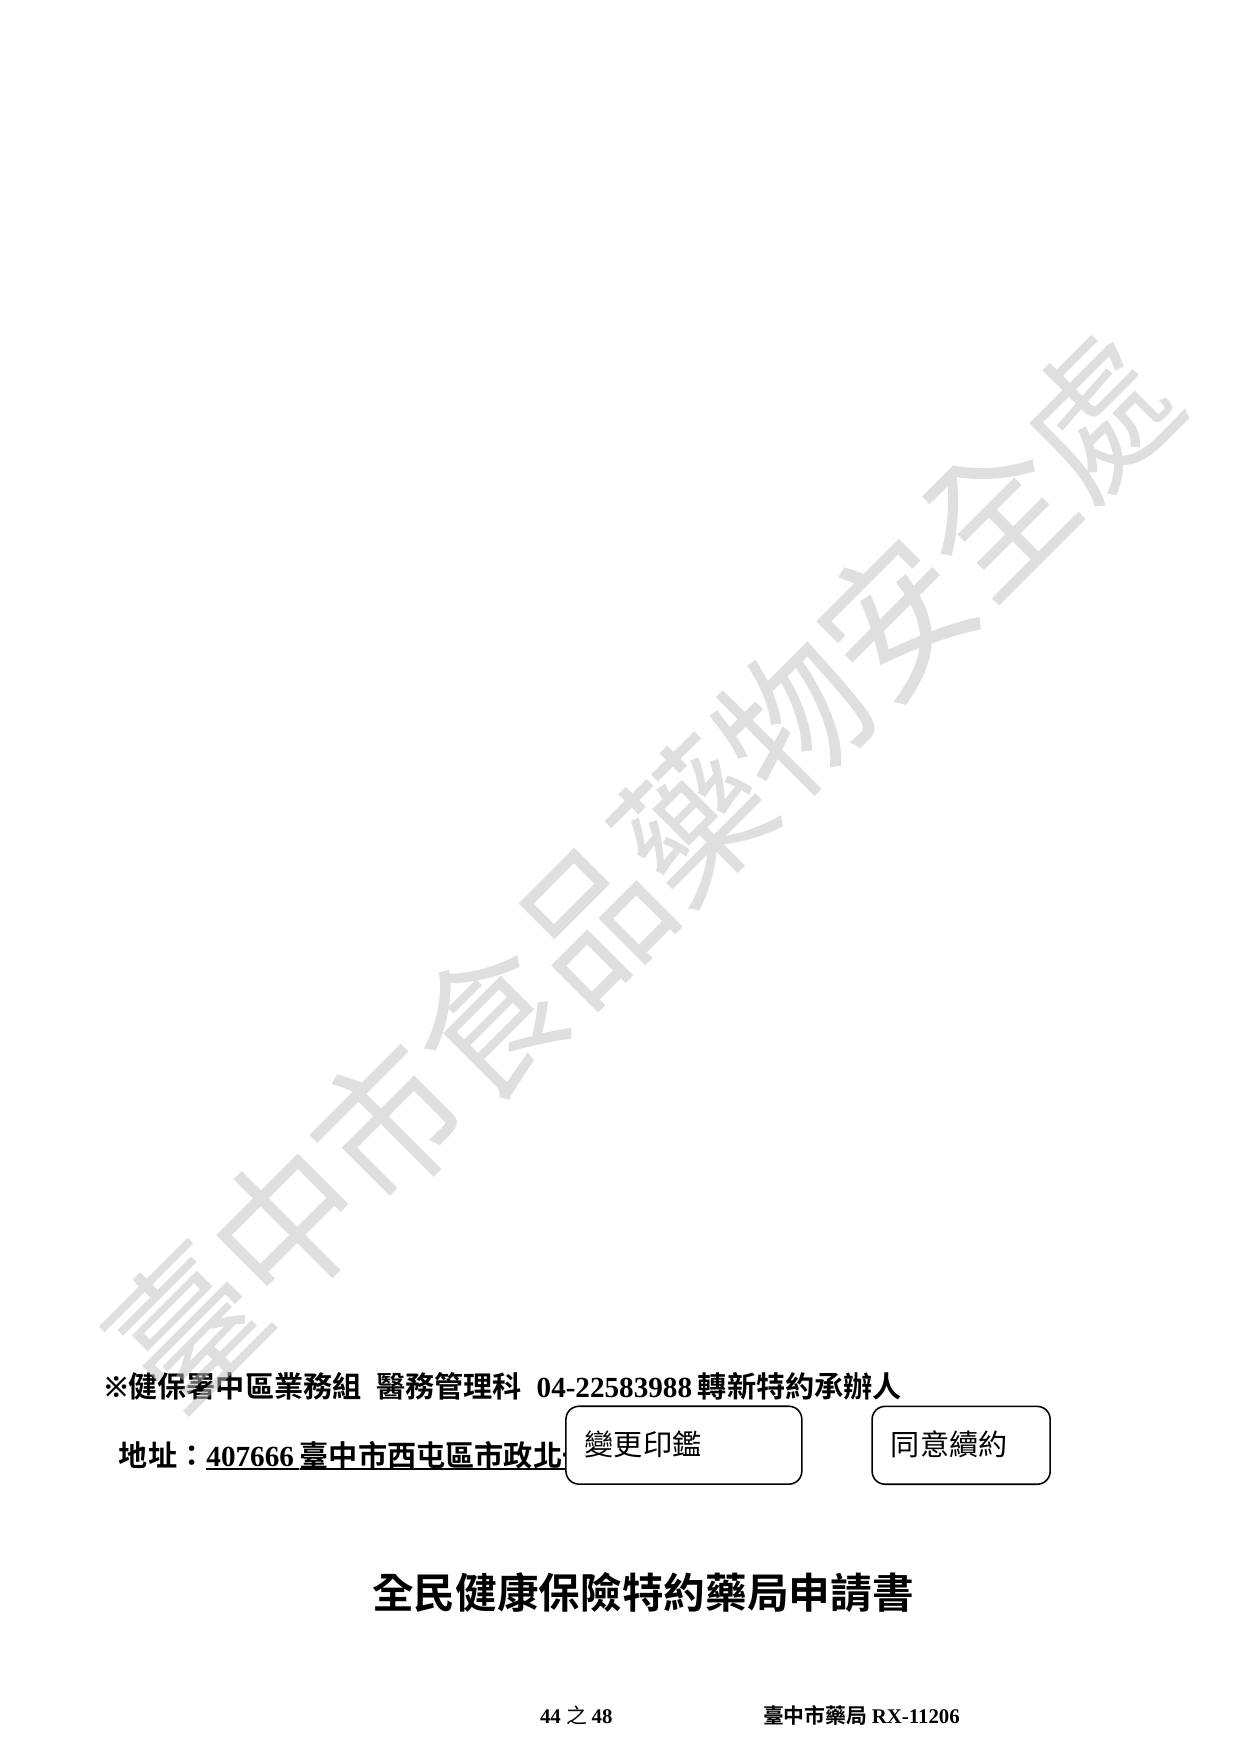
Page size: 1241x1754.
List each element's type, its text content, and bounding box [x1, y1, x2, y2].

text ※健保署中區業務組 醫務管理科 04-22583988轉新特約承辦人 [201, 1343, 1211, 1406]
text 地址：407666臺中市西屯區市政北一路66號 製表日:1111007 [802, 1412, 872, 1475]
text ※健保署中區業務組 醫務管理科 04-22583988轉新特約承辦人 [75, 1343, 193, 1406]
text 地址：407666臺中市西屯區市政北一路66號 製表日:1111007 [75, 1412, 566, 1475]
text 地址：407666臺中市西屯區市政北一路66號 製表日:1111007 [1050, 1412, 1211, 1475]
text 全民健康保險特約藥局申請書 [75, 1548, 1211, 1611]
text ※健保署中區業務組 醫務管理科 04-22583988轉新特約承辦人 [156, 1343, 185, 1373]
